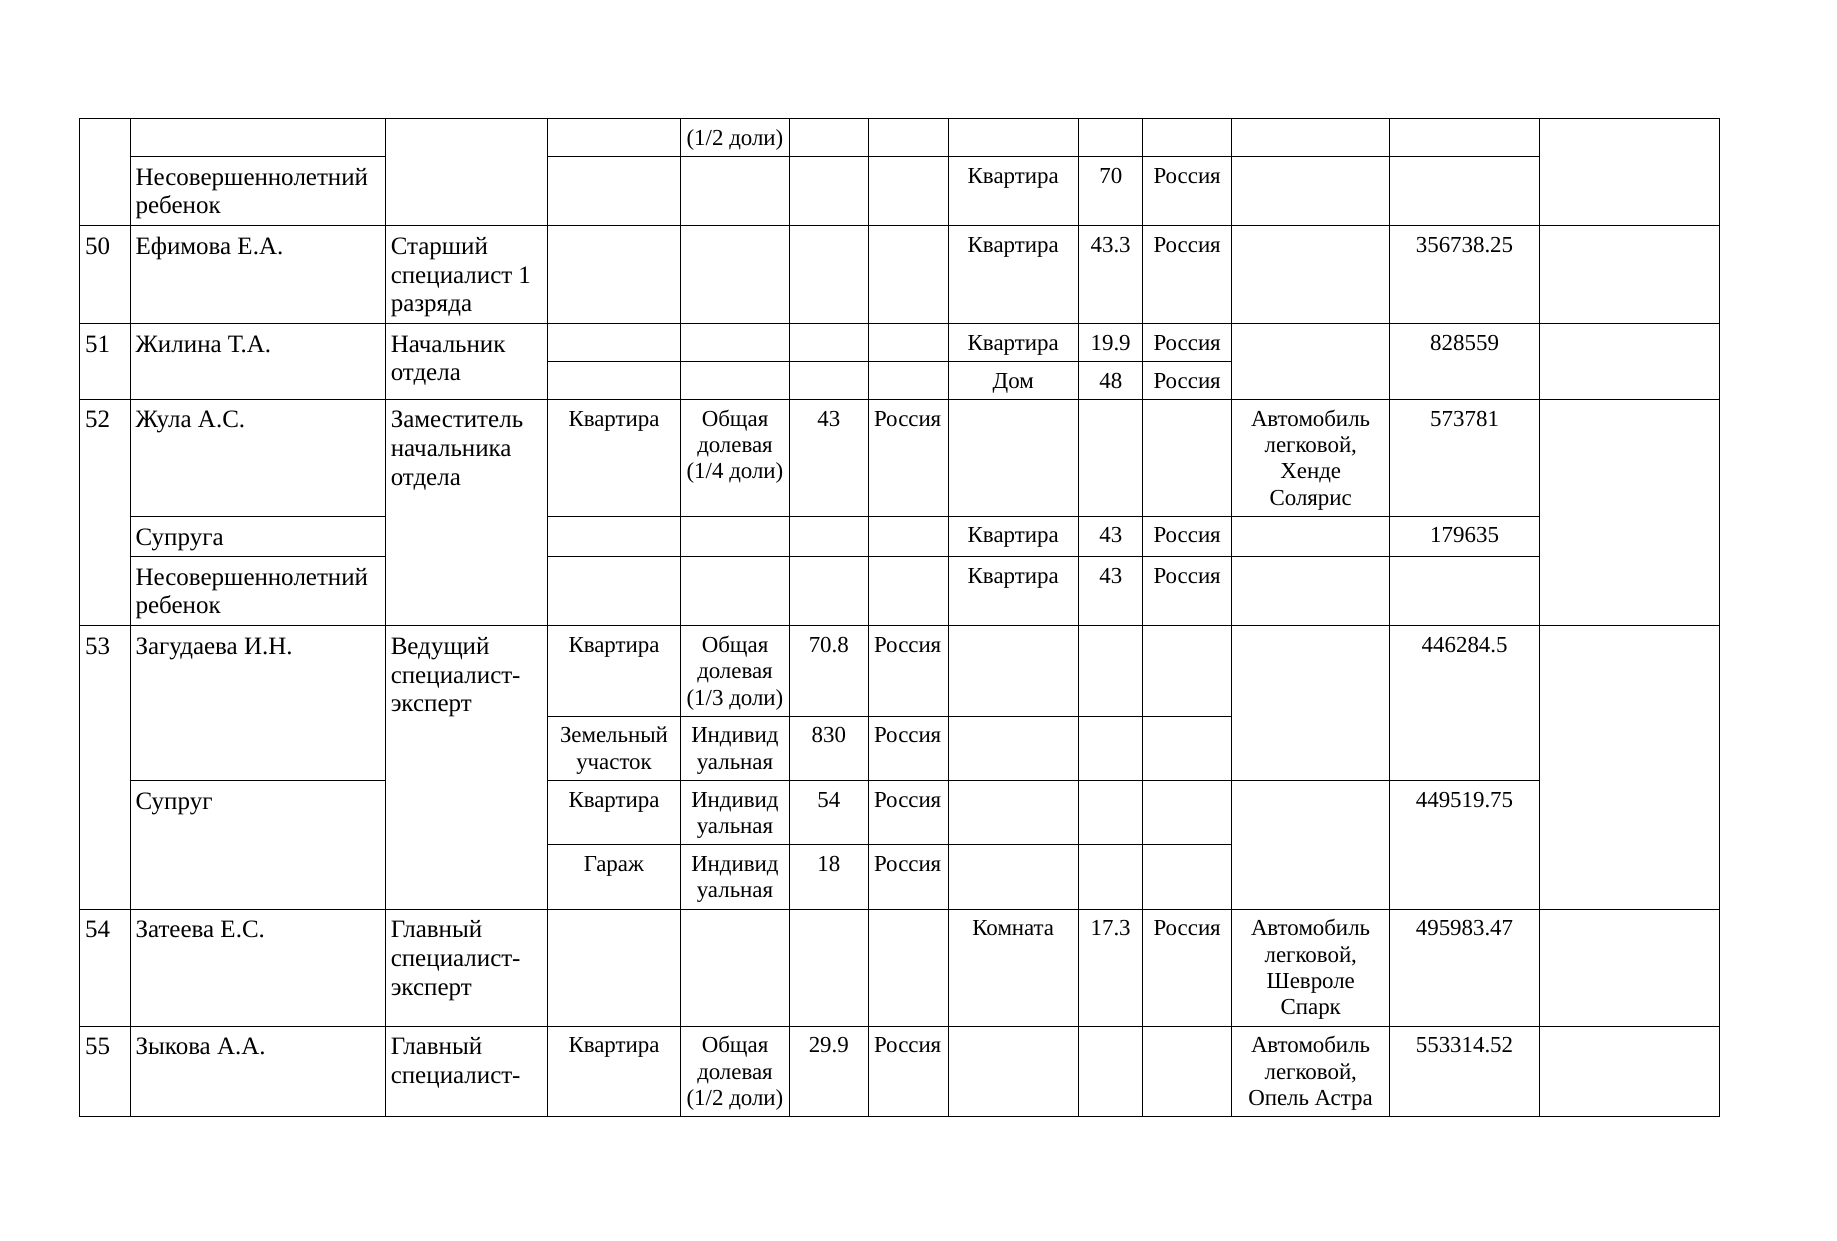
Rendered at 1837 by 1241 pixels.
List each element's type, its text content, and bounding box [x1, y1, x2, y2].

table_cell [1390, 557, 1539, 625]
table_cell [681, 557, 789, 625]
table_cell 53 [80, 626, 130, 908]
table_cell [681, 226, 789, 323]
table_cell [869, 517, 948, 556]
table_cell 573781 [1390, 400, 1539, 516]
table_cell Несовершеннолетнийребенок [131, 157, 385, 225]
table_cell Квартира [949, 157, 1078, 225]
table_cell 43 [1079, 517, 1142, 556]
table_cell [1143, 119, 1231, 156]
table_cell [869, 362, 948, 399]
table_cell [1079, 1027, 1142, 1116]
table_cell [790, 324, 868, 361]
table_cell Индивидуальная [681, 845, 789, 908]
table_cell 51 [80, 324, 130, 399]
table_cell [949, 845, 1078, 908]
table_cell [1079, 717, 1142, 780]
table_cell Квартира [548, 626, 680, 716]
table_cell [386, 119, 547, 225]
table_cell [681, 517, 789, 556]
table_cell [1232, 324, 1389, 399]
table_cell [1540, 119, 1719, 225]
table_cell Ефимова Е.А. [131, 226, 385, 323]
table_cell [1143, 626, 1231, 716]
table_cell Загудаева И.Н. [131, 626, 385, 780]
table_cell [949, 119, 1078, 156]
table_cell [790, 119, 868, 156]
table_cell Россия [869, 626, 948, 716]
table_cell [869, 324, 948, 361]
table_cell Комната [949, 910, 1078, 1026]
table_cell 446284,5 [1390, 626, 1539, 780]
table_cell Главный специалист- [386, 1027, 547, 1116]
table_cell [548, 910, 680, 1026]
table_cell [548, 226, 680, 323]
table_cell [1232, 626, 1389, 780]
table_cell [869, 226, 948, 323]
table_cell 54 [790, 781, 868, 844]
table_cell [681, 157, 789, 225]
table_cell Квартира [548, 1027, 680, 1116]
table_cell 43,3 [1079, 226, 1142, 323]
table_cell [790, 157, 868, 225]
table_cell [1232, 226, 1389, 323]
table_cell Земельный участок [548, 717, 680, 780]
table_cell 54 [80, 910, 130, 1026]
table_cell Квартира [548, 400, 680, 516]
table_cell Ведущий специалист-эксперт [386, 626, 547, 908]
table_cell Автомобиль легковой, Хенде Солярис [1232, 400, 1389, 516]
table_cell Супруга [131, 517, 385, 556]
table_cell [790, 362, 868, 399]
table_cell 18 [790, 845, 868, 908]
table_cell 830 [790, 717, 868, 780]
table_cell Зыкова А.А. [131, 1027, 385, 1116]
table_cell [790, 226, 868, 323]
table_cell 828559 [1390, 324, 1539, 399]
table_cell [548, 362, 680, 399]
table_cell [869, 157, 948, 225]
table_cell [1232, 119, 1389, 156]
table_cell [1540, 1027, 1719, 1116]
table_cell Старший специалист 1 разряда [386, 226, 547, 323]
table_cell [790, 910, 868, 1026]
table_cell 50 [80, 226, 130, 323]
table_cell [1143, 1027, 1231, 1116]
table_cell [681, 910, 789, 1026]
table_cell 17,3 [1079, 910, 1142, 1026]
table_cell Россия [869, 400, 948, 516]
table_cell Квартира [949, 557, 1078, 625]
table_cell 48 [1079, 362, 1142, 399]
table_cell [1079, 626, 1142, 716]
table_cell Заместитель начальника отдела [386, 400, 547, 625]
table_cell [548, 119, 680, 156]
table_cell 553314,52 [1390, 1027, 1539, 1116]
table_cell Россия [1143, 362, 1231, 399]
table_cell Россия [1143, 910, 1231, 1026]
table_cell [869, 910, 948, 1026]
table_cell Гараж [548, 845, 680, 908]
table_cell [949, 400, 1078, 516]
table_cell 70,8 [790, 626, 868, 716]
table_cell [548, 557, 680, 625]
table_cell [869, 557, 948, 625]
table_cell Общая долевая (1/3 доли) [681, 626, 789, 716]
table_cell 29,9 [790, 1027, 868, 1116]
table_cell [1232, 517, 1389, 556]
table_cell [548, 157, 680, 225]
table_cell [949, 717, 1078, 780]
table_cell [1390, 119, 1539, 156]
table_cell Россия [1143, 157, 1231, 225]
table_cell [869, 119, 948, 156]
table_cell [1079, 400, 1142, 516]
table_cell Индивидуальная [681, 781, 789, 844]
table_cell [949, 626, 1078, 716]
table_cell [1232, 157, 1389, 225]
table_cell Квартира [949, 226, 1078, 323]
table_cell Россия [1143, 226, 1231, 323]
table_cell [1143, 400, 1231, 516]
table_cell [131, 119, 385, 156]
table_cell [1540, 226, 1719, 323]
table_cell 356738,25 [1390, 226, 1539, 323]
table_cell 70 [1079, 157, 1142, 225]
table_cell Главный специалист-эксперт [386, 910, 547, 1026]
table_cell Россия [869, 845, 948, 908]
table_cell Россия [1143, 517, 1231, 556]
table_cell [1079, 119, 1142, 156]
table_cell Россия [1143, 324, 1231, 361]
table_cell 55 [80, 1027, 130, 1116]
table_cell 52 [80, 400, 130, 625]
table_cell [1079, 781, 1142, 844]
table_cell Квартира [548, 781, 680, 844]
table_cell Начальник отдела [386, 324, 547, 399]
table_cell [1540, 400, 1719, 625]
table_cell [1390, 157, 1539, 225]
table_cell [1143, 845, 1231, 908]
table_cell (1/2 доли) [681, 119, 789, 156]
table_cell [1143, 717, 1231, 780]
table_cell [548, 517, 680, 556]
table_cell Общая долевая (1/2 доли) [681, 1027, 789, 1116]
table_cell [949, 1027, 1078, 1116]
table_cell Квартира [949, 517, 1078, 556]
table_cell Общая долевая (1/4 доли) [681, 400, 789, 516]
table_cell Несовершеннолетнийребенок [131, 557, 385, 625]
table_cell 449519,75 [1390, 781, 1539, 908]
table_cell [681, 362, 789, 399]
table_cell Россия [869, 1027, 948, 1116]
table_cell Дом [949, 362, 1078, 399]
table_cell Россия [1143, 557, 1231, 625]
table_cell Затеева Е.С. [131, 910, 385, 1026]
table_cell 179635 [1390, 517, 1539, 556]
table_cell Жилина Т.А. [131, 324, 385, 399]
table_cell [1540, 910, 1719, 1026]
table_cell [548, 324, 680, 361]
table_cell Индивидуальная [681, 717, 789, 780]
table_cell [1079, 845, 1142, 908]
table_cell Квартира [949, 324, 1078, 361]
table_cell Супруг [131, 781, 385, 908]
table_cell 43 [1079, 557, 1142, 625]
table_cell 43 [790, 400, 868, 516]
table_cell [681, 324, 789, 361]
table_cell Жула А.С. [131, 400, 385, 516]
table_cell Россия [869, 781, 948, 844]
table_cell Россия [869, 717, 948, 780]
table_cell [1540, 324, 1719, 399]
table_cell [790, 517, 868, 556]
table_cell [790, 557, 868, 625]
table_cell 495983,47 [1390, 910, 1539, 1026]
table_cell Автомобиль легковой, Шевроле Спарк [1232, 910, 1389, 1026]
table_cell Автомобиль легковой, Опель Астра [1232, 1027, 1389, 1116]
table_cell [949, 781, 1078, 844]
table_cell 19,9 [1079, 324, 1142, 361]
table_cell [1232, 781, 1389, 908]
table_cell [80, 119, 130, 225]
table_cell [1143, 781, 1231, 844]
table_cell [1232, 557, 1389, 625]
table_cell [1540, 626, 1719, 908]
